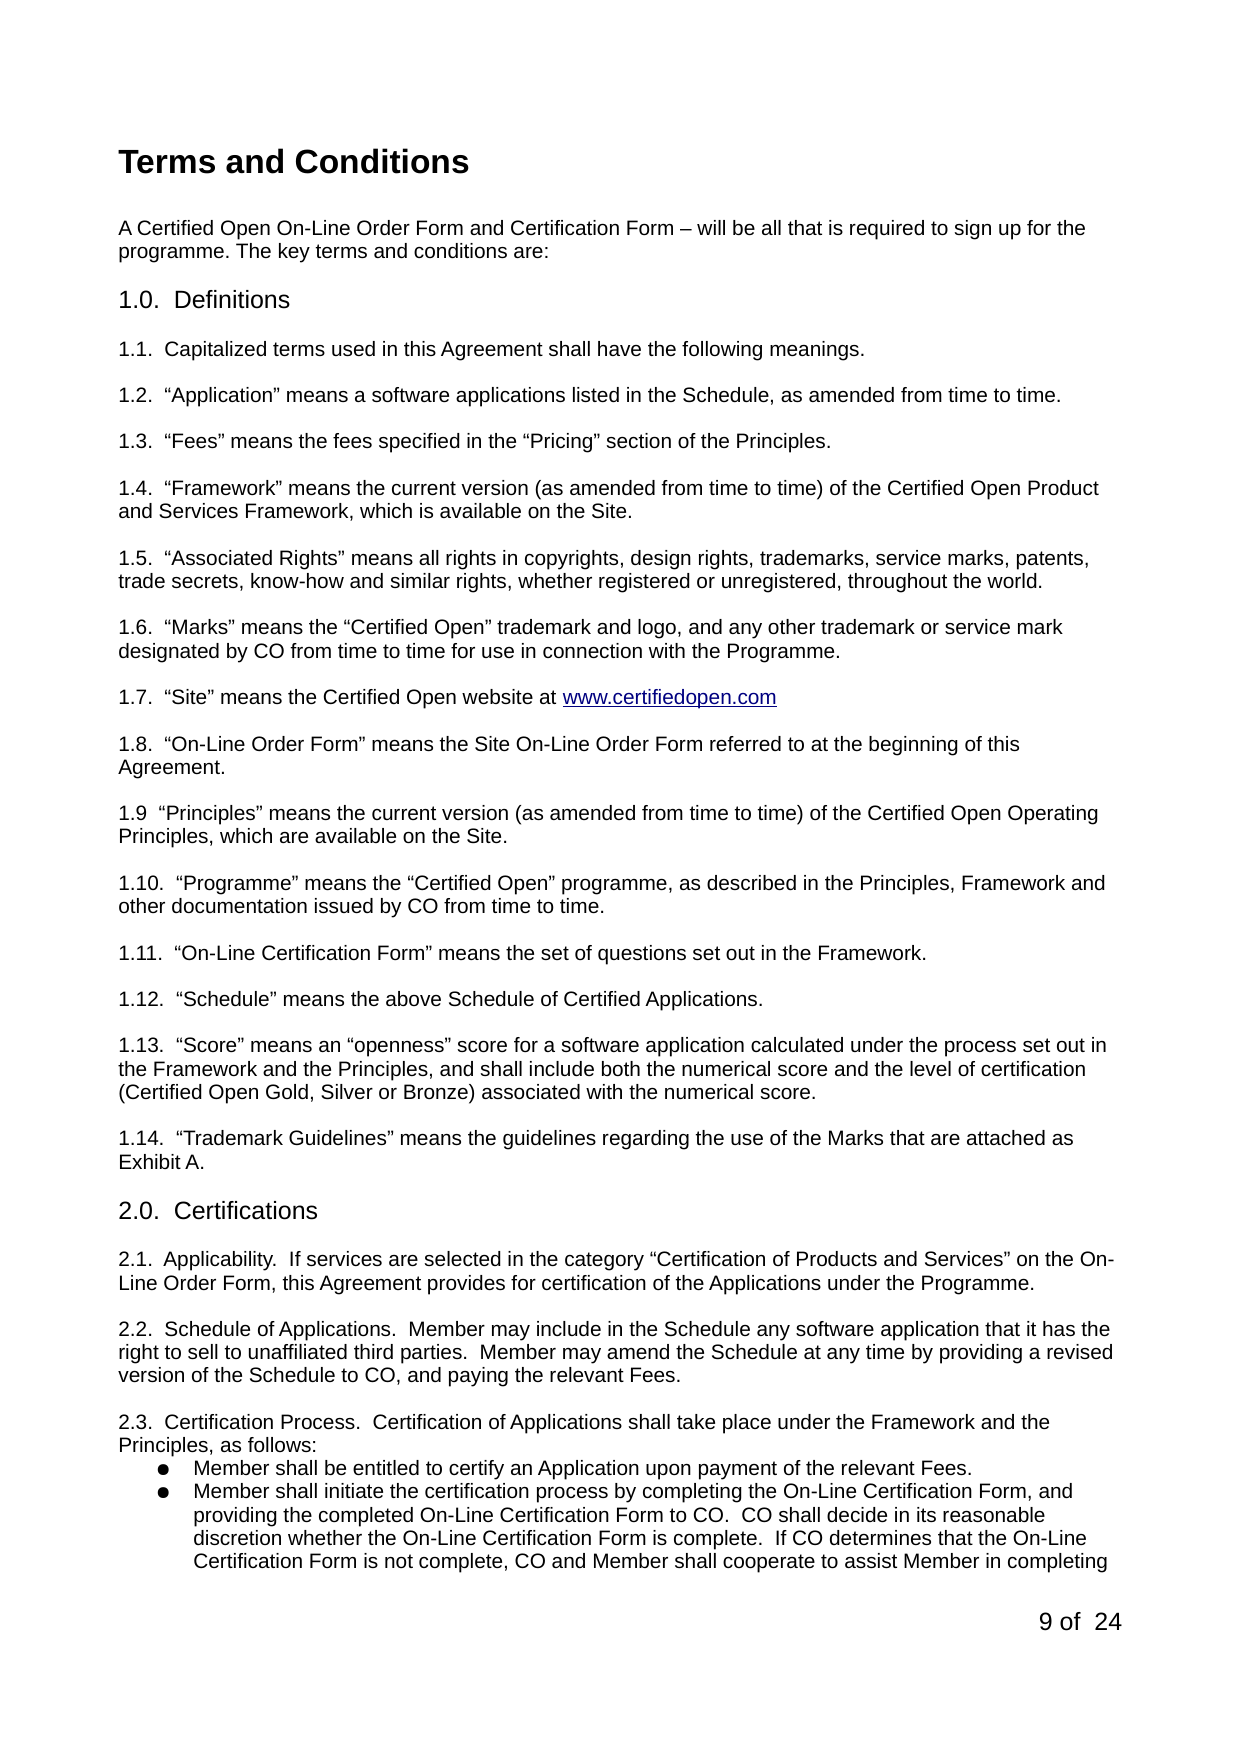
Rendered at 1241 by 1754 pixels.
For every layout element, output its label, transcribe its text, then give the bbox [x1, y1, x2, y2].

text 1.1. Capitalized terms used in this Agreement shall have the following meanings. [118, 337, 1122, 360]
text 1.3. “Fees” means the fees specified in the “Pricing” section of the Principles. [118, 430, 1122, 453]
text 1.9 “Principles” means the current version (as amended from time to time) of the Certified Open Operating Principles, which are available on the Site. [118, 802, 1122, 848]
text 1.5. “Associated Rights” means all rights in copyrights, design rights, trademarks, service marks, patents, trade secrets, know-how and similar rights, whether registered or unregistered, throughout the world. [118, 546, 1122, 593]
list Member shall initiate the certification process by completing the On-Line Certification Form, and providing the completed On-Line Certification Form to CO. CO shall decide in its reasonable discretion whether the On-Line Certification Form is complete. If CO determines that the On-Line Certification Form is not complete, CO and Member shall cooperate to assist Member in completing [156, 1480, 1122, 1573]
text 2.1. Applicability. If services are selected in the category “Certification of Products and Services” on the On-Line Order Form, this Agreement provides for certification of the Applications under the Programme. [118, 1248, 1122, 1294]
text 1.7. “Site” means the Certified Open website at www.certifiedopen.com [118, 686, 1122, 709]
text 1.12. “Schedule” means the above Schedule of Certified Applications. [118, 988, 1122, 1011]
text 1.8. “On-Line Order Form” means the Site On-Line Order Form referred to at the beginning of this Agreement. [118, 732, 1122, 778]
text 1.11. “On-Line Certification Form” means the set of questions set out in the Framework. [118, 941, 1122, 964]
text 1.6. “Marks” means the “Certified Open” trademark and logo, and any other trademark or service mark designated by CO from time to time for use in connection with the Programme. [118, 616, 1122, 662]
text A Certified Open On-Line Order Form and Certification Form – will be all that is required to sign up for the programme. The key terms and conditions are: [118, 216, 1122, 263]
list Member shall be entitled to certify an Application upon payment of the relevant Fees. [156, 1457, 1122, 1480]
text 2.3. Certification Process. Certification of Applications shall take place under the Framework and the Principles, as follows: [118, 1410, 1122, 1457]
text 1.0. Definitions [118, 286, 1122, 314]
text 1.10. “Programme” means the “Certified Open” programme, as described in the Principles, Framework and other documentation issued by CO from time to time. [118, 871, 1122, 918]
text 2.2. Schedule of Applications. Member may include in the Schedule any software application that it has the right to sell to unaffiliated third parties. Member may amend the Schedule at any time by providing a revised version of the Schedule to CO, and paying the relevant Fees. [118, 1317, 1122, 1387]
text 1.2. “Application” means a software applications listed in the Schedule, as amended from time to time. [118, 384, 1122, 407]
text 2.0. Certifications [118, 1197, 1122, 1224]
text 1.13. “Score” means an “openness” score for a software application calculated under the process set out in the Framework and the Principles, and shall include both the numerical score and the level of certification (Certified Open Gold, Silver or Bronze) associated with the numerical score. [118, 1034, 1122, 1104]
text 1.4. “Framework” means the current version (as amended from time to time) of the Certified Open Product and Services Framework, which is available on the Site. [118, 477, 1122, 523]
